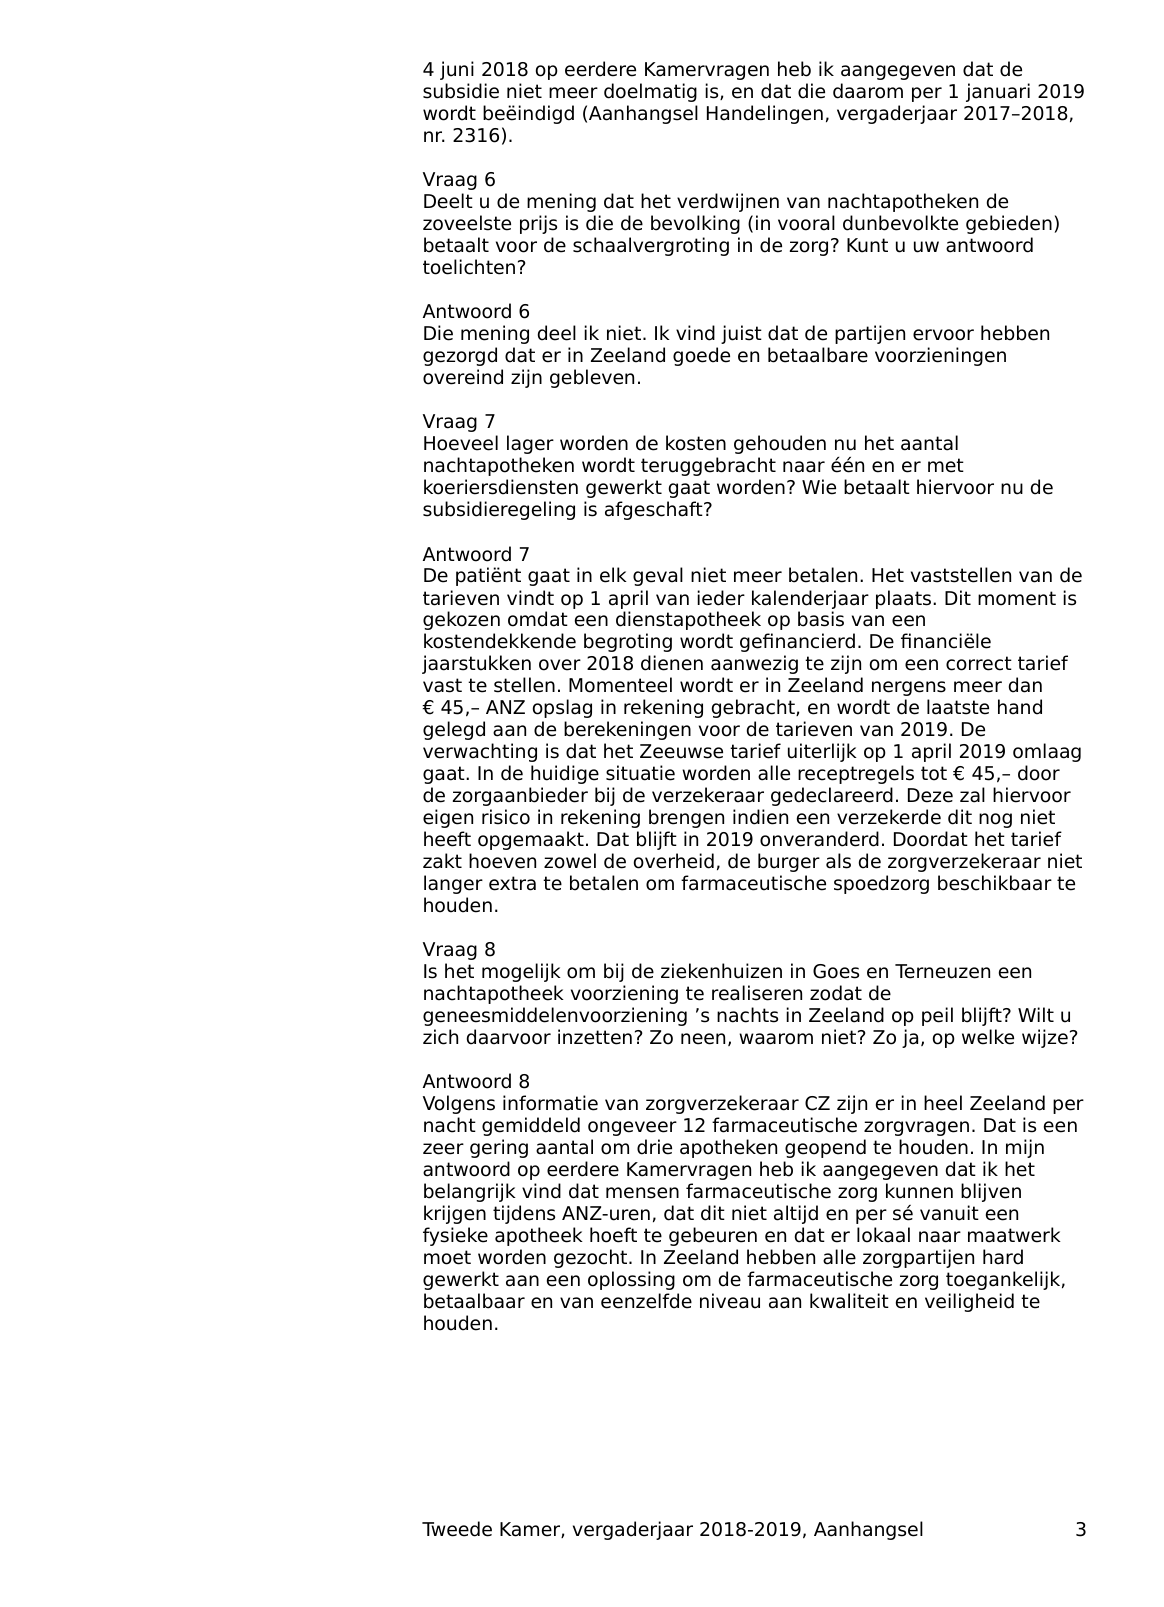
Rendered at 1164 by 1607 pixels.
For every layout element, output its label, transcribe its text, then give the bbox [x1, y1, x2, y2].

text Antwoord 8 [422, 1071, 1087, 1093]
text Is het mogelijk om bij de ziekenhuizen in Goes en Terneuzen een nachtapotheek voorziening te realiseren zodat de geneesmiddelenvoorziening ’s nachts in Zeeland op peil blijft? Wilt u zich daarvoor inzetten? Zo neen, waarom niet? Zo ja, op welke wijze? [422, 961, 1087, 1049]
text Vraag 8 [422, 939, 1087, 961]
text Die mening deel ik niet. Ik vind juist dat de partijen ervoor hebben gezorgd dat er in Zeeland goede en betaalbare voorzieningen overeind zijn gebleven. [422, 323, 1087, 389]
text Antwoord 6 [422, 301, 1087, 323]
text 4 juni 2018 op eerdere Kamervragen heb ik aangegeven dat de subsidie niet meer doelmatig is, en dat die daarom per 1 januari 2019 wordt beëindigd (Aanhangsel Handelingen, vergaderjaar 2017–2018, nr. 2316). [422, 59, 1087, 147]
text Hoeveel lager worden de kosten gehouden nu het aantal nachtapotheken wordt teruggebracht naar één en er met koeriersdiensten gewerkt gaat worden? Wie betaalt hiervoor nu de subsidieregeling is afgeschaft? [422, 433, 1087, 521]
text De patiënt gaat in elk geval niet meer betalen. Het vaststellen van de tarieven vindt op 1 april van ieder kalenderjaar plaats. Dit moment is gekozen omdat een dienstapotheek op basis van een kostendekkende begroting wordt gefinancierd. De financiële jaarstukken over 2018 dienen aanwezig te zijn om een correct tarief vast te stellen. Momenteel wordt er in Zeeland nergens meer dan € 45,– ANZ opslag in rekening gebracht, en wordt de laatste hand gelegd aan de berekeningen voor de tarieven van 2019. De verwachting is dat het Zeeuwse tarief uiterlijk op 1 april 2019 omlaag gaat. In de huidige situatie worden alle receptregels tot € 45,– door de zorgaanbieder bij de verzekeraar gedeclareerd. Deze zal hiervoor eigen risico in rekening brengen indien een verzekerde dit nog niet heeft opgemaakt. Dat blijft in 2019 onveranderd. Doordat het tarief zakt hoeven zowel de overheid, de burger als de zorgverzekeraar niet langer extra te betalen om farmaceutische spoedzorg beschikbaar te houden. [422, 565, 1087, 917]
text Deelt u de mening dat het verdwijnen van nachtapotheken de zoveelste prijs is die de bevolking (in vooral dunbevolkte gebieden) betaalt voor de schaalvergroting in de zorg? Kunt u uw antwoord toelichten? [422, 191, 1087, 279]
text Antwoord 7 [422, 543, 1087, 565]
text Vraag 7 [422, 411, 1087, 433]
text Vraag 6 [422, 169, 1087, 191]
text Volgens informatie van zorgverzekeraar CZ zijn er in heel Zeeland per nacht gemiddeld ongeveer 12 farmaceutische zorgvragen. Dat is een zeer gering aantal om drie apotheken geopend te houden. In mijn antwoord op eerdere Kamervragen heb ik aangegeven dat ik het belangrijk vind dat mensen farmaceutische zorg kunnen blijven krijgen tijdens ANZ-uren, dat dit niet altijd en per sé vanuit een fysieke apotheek hoeft te gebeuren en dat er lokaal naar maatwerk moet worden gezocht. In Zeeland hebben alle zorgpartijen hard gewerkt aan een oplossing om de farmaceutische zorg toegankelijk, betaalbaar en van eenzelfde niveau aan kwaliteit en veiligheid te houden. [422, 1093, 1087, 1335]
